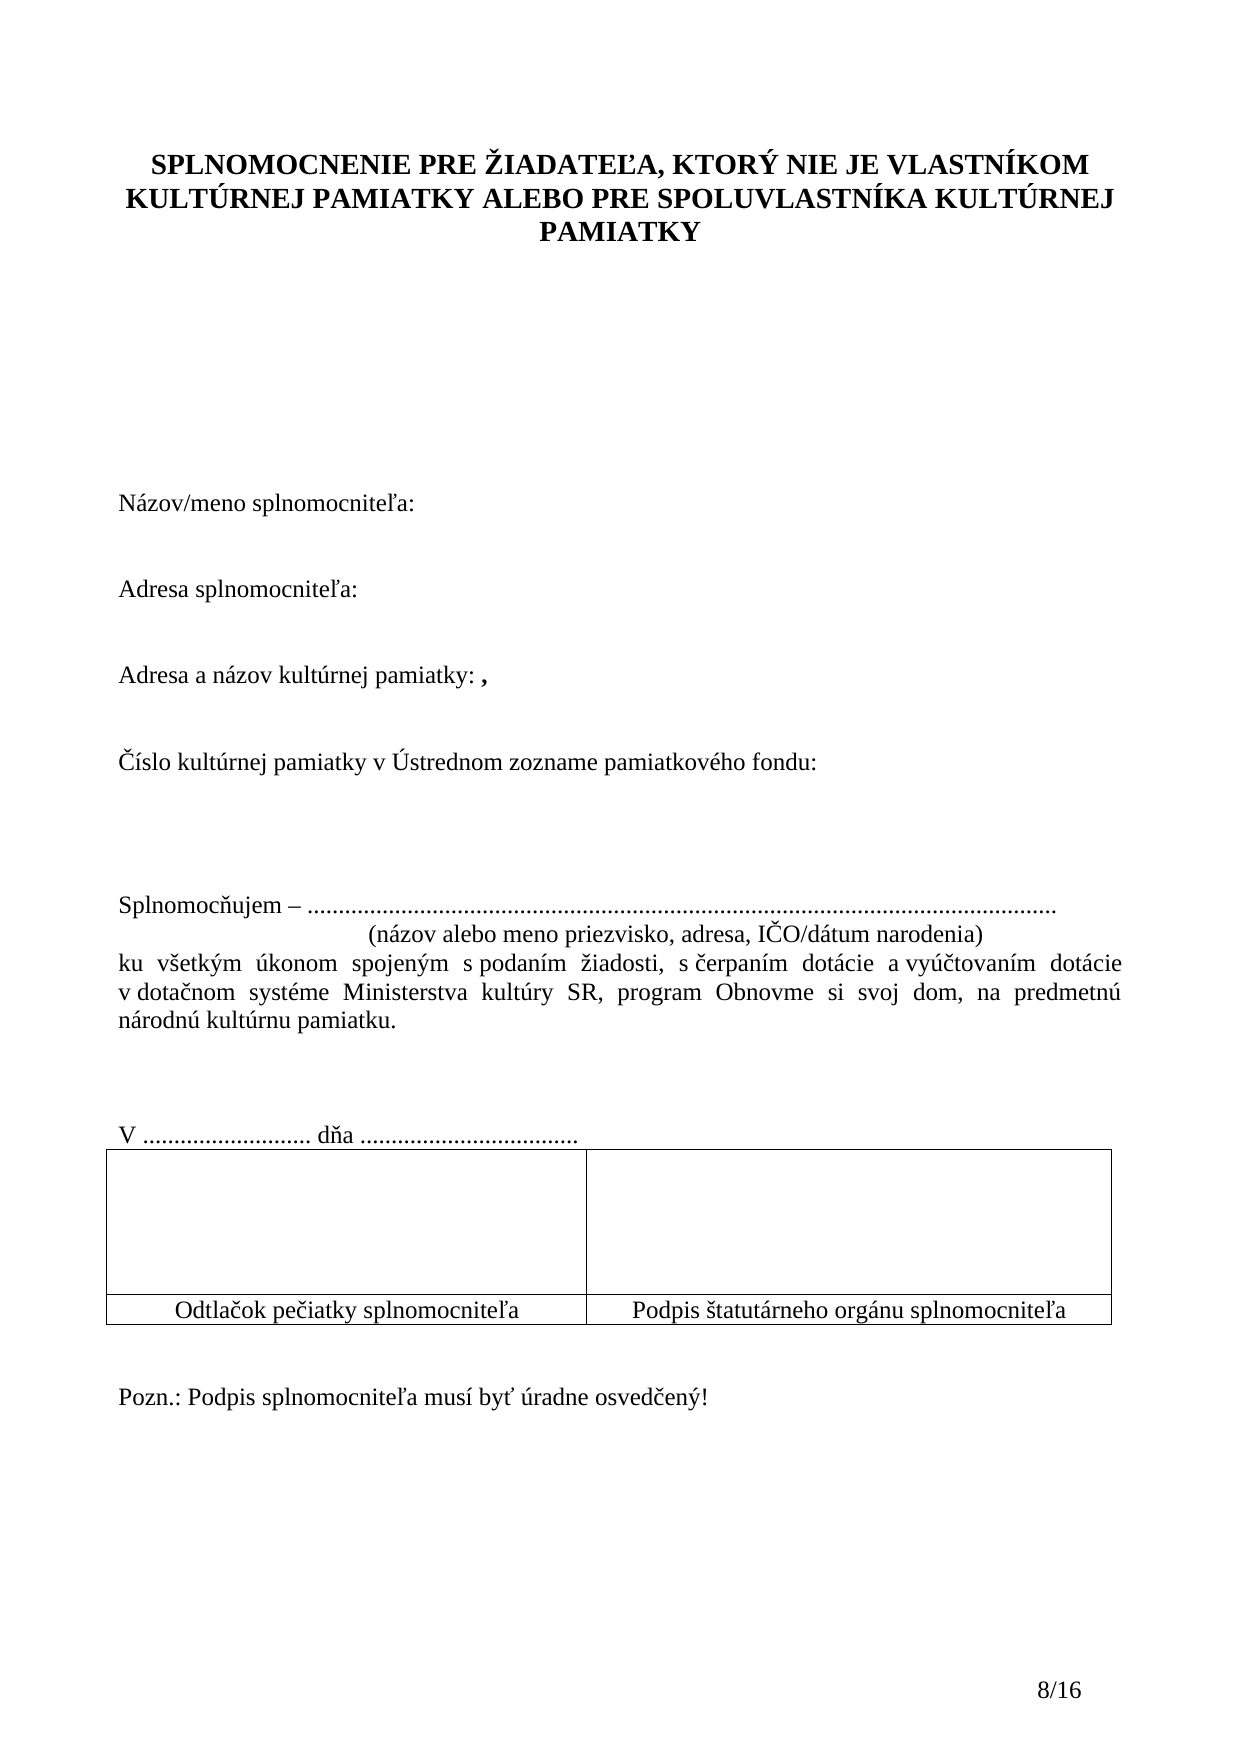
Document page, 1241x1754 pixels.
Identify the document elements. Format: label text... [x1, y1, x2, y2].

table_cell Odtlačok pečiatky splnomocniteľa [107, 1295, 586, 1324]
text splnomocnenie PRE ŽIADATEĽA, KTORÝ NIE JE VLASTNÍKOM kultúrnej pamiatky alebo pre spoluvlastníka kultúrnej pamiatky [118, 147, 1122, 248]
text Adresa splnomocniteľa: [118, 574, 1122, 603]
text Pozn.: Podpis splnomocniteľa musí byť úradne osvedčený! [118, 1382, 1122, 1411]
text Názov/meno splnomocniteľa: [118, 488, 1122, 517]
text (názov alebo meno priezvisko, adresa, IČO/dátum narodenia) [118, 919, 1122, 948]
text V ........................... dňa ................................... [118, 1120, 1122, 1149]
text ku všetkým úkonom spojeným s podaním žiadosti, s čerpaním dotácie a vyúčtovaním dotácie v dotačnom systéme Ministerstva kultúry SR, program Obnovme si svoj dom, na predmetnú národnú kultúrnu pamiatku. [118, 948, 1122, 1034]
text Číslo kultúrnej pamiatky v Ústrednom zozname pamiatkového fondu: [118, 747, 1122, 775]
text Adresa a názov kultúrnej pamiatky: , [118, 660, 1122, 689]
table_header [107, 1150, 586, 1294]
table_header [587, 1150, 1111, 1294]
table_cell Podpis štatutárneho orgánu splnomocniteľa [587, 1295, 1111, 1324]
text Splnomocňujem – ........................................................................................................................ [118, 890, 1122, 919]
